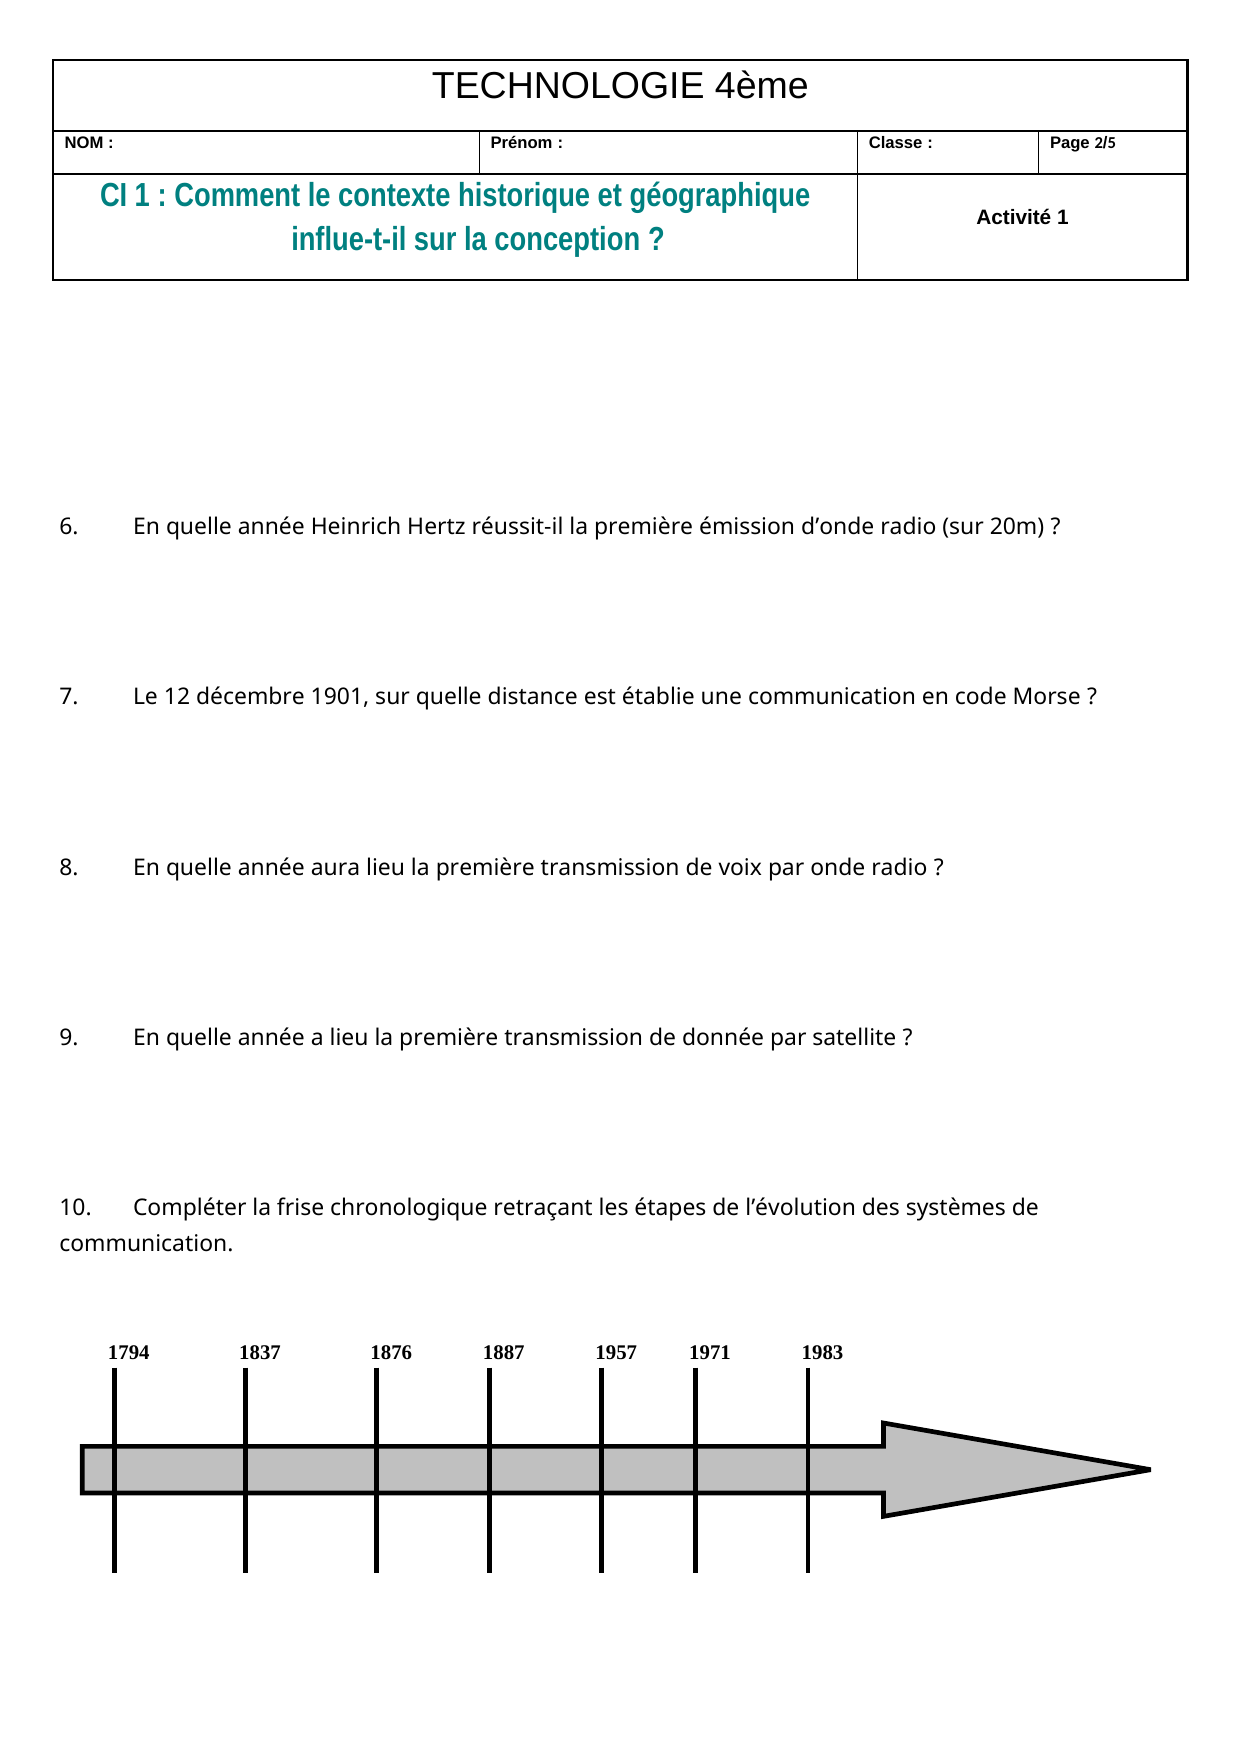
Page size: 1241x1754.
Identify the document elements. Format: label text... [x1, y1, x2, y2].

list En quelle année Heinrich Hertz réussit-il la première émission d’onde radio (sur 20m) ? [59, 510, 1181, 541]
list Compléter la frise chronologique retraçant les étapes de l’évolution des systèmes de communication. [59, 1191, 1181, 1258]
list Le 12 décembre 1901, sur quelle distance est établie une communication en code Morse ? [59, 680, 1181, 711]
list En quelle année aura lieu la première transmission de voix par onde radio ? [59, 851, 1181, 882]
list En quelle année a lieu la première transmission de donnée par satellite ? [59, 1021, 1181, 1052]
